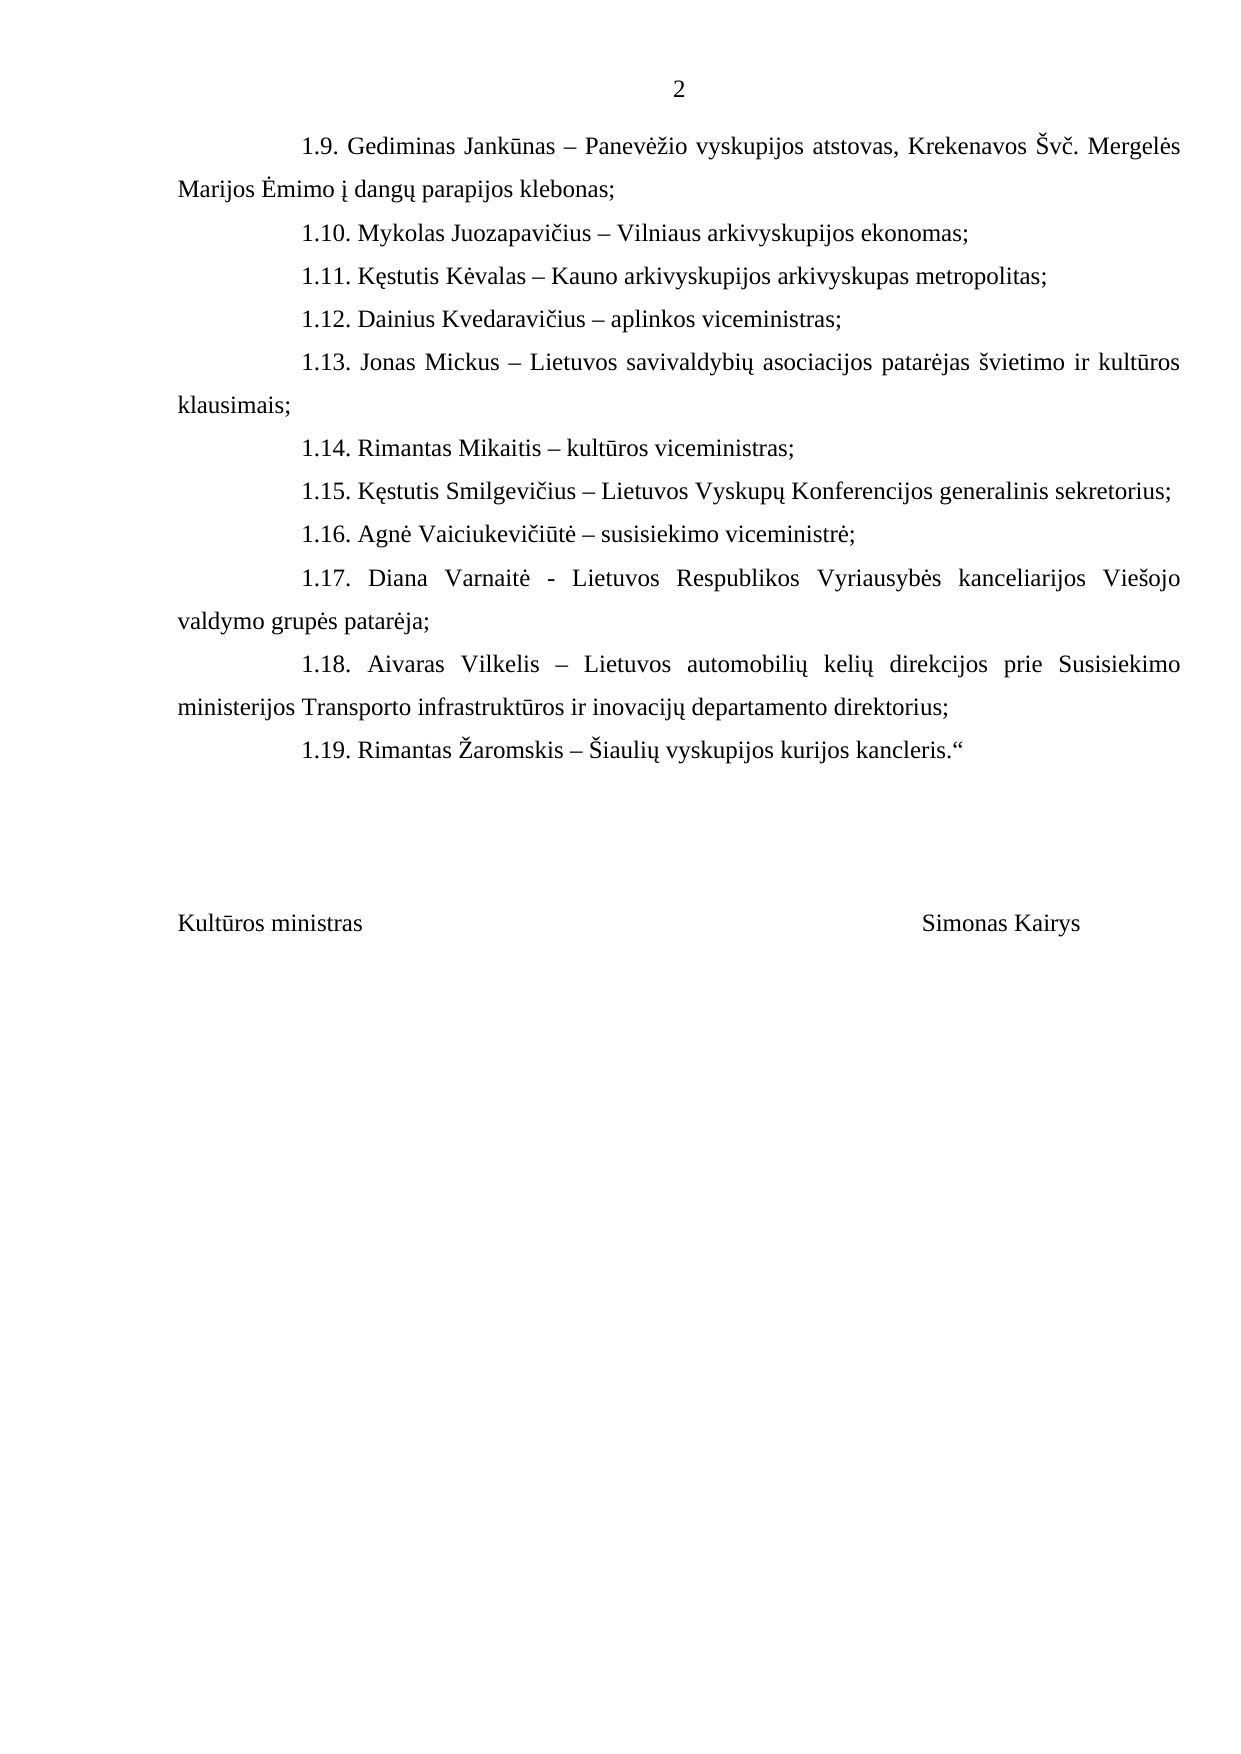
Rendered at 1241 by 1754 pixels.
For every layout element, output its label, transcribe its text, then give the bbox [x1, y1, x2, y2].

text 1.13. Jonas Mickus – Lietuvos savivaldybių asociacijos patarėjas švietimo ir kultūros klausimais; [177, 347, 1181, 419]
text 1.10. Mykolas Juozapavičius – Vilniaus arkivyskupijos ekonomas; [177, 218, 1181, 246]
text 1.11. Kęstutis Kėvalas – Kauno arkivyskupijos arkivyskupas metropolitas; [177, 261, 1181, 289]
text 1.14. Rimantas Mikaitis – kultūros viceministras; [177, 433, 1181, 462]
text 1.19. Rimantas Žaromskis – Šiaulių vyskupijos kurijos kancleris.“ [177, 735, 1181, 764]
text 1.18. Aivaras Vilkelis – Lietuvos automobilių kelių direkcijos prie Susisiekimo ministerijos Transporto infrastruktūros ir inovacijų departamento direktorius; [177, 649, 1181, 721]
text 1.17. Diana Varnaitė - Lietuvos Respublikos Vyriausybės kanceliarijos Viešojo valdymo grupės patarėja; [177, 563, 1181, 634]
text Kultūros ministras Simonas Kairys [177, 908, 1181, 936]
text 1.9. Gediminas Jankūnas – Panevėžio vyskupijos atstovas, Krekenavos Švč. Mergelės Marijos Ėmimo į dangų parapijos klebonas; [177, 131, 1181, 203]
text 1.12. Dainius Kvedaravičius – aplinkos viceministras; [177, 304, 1181, 333]
text 1.16. Agnė Vaiciukevičiūtė – susisiekimo viceministrė; [177, 519, 1181, 548]
text 1.15. Kęstutis Smilgevičius – Lietuvos Vyskupų Konferencijos generalinis sekretorius; [177, 476, 1181, 505]
